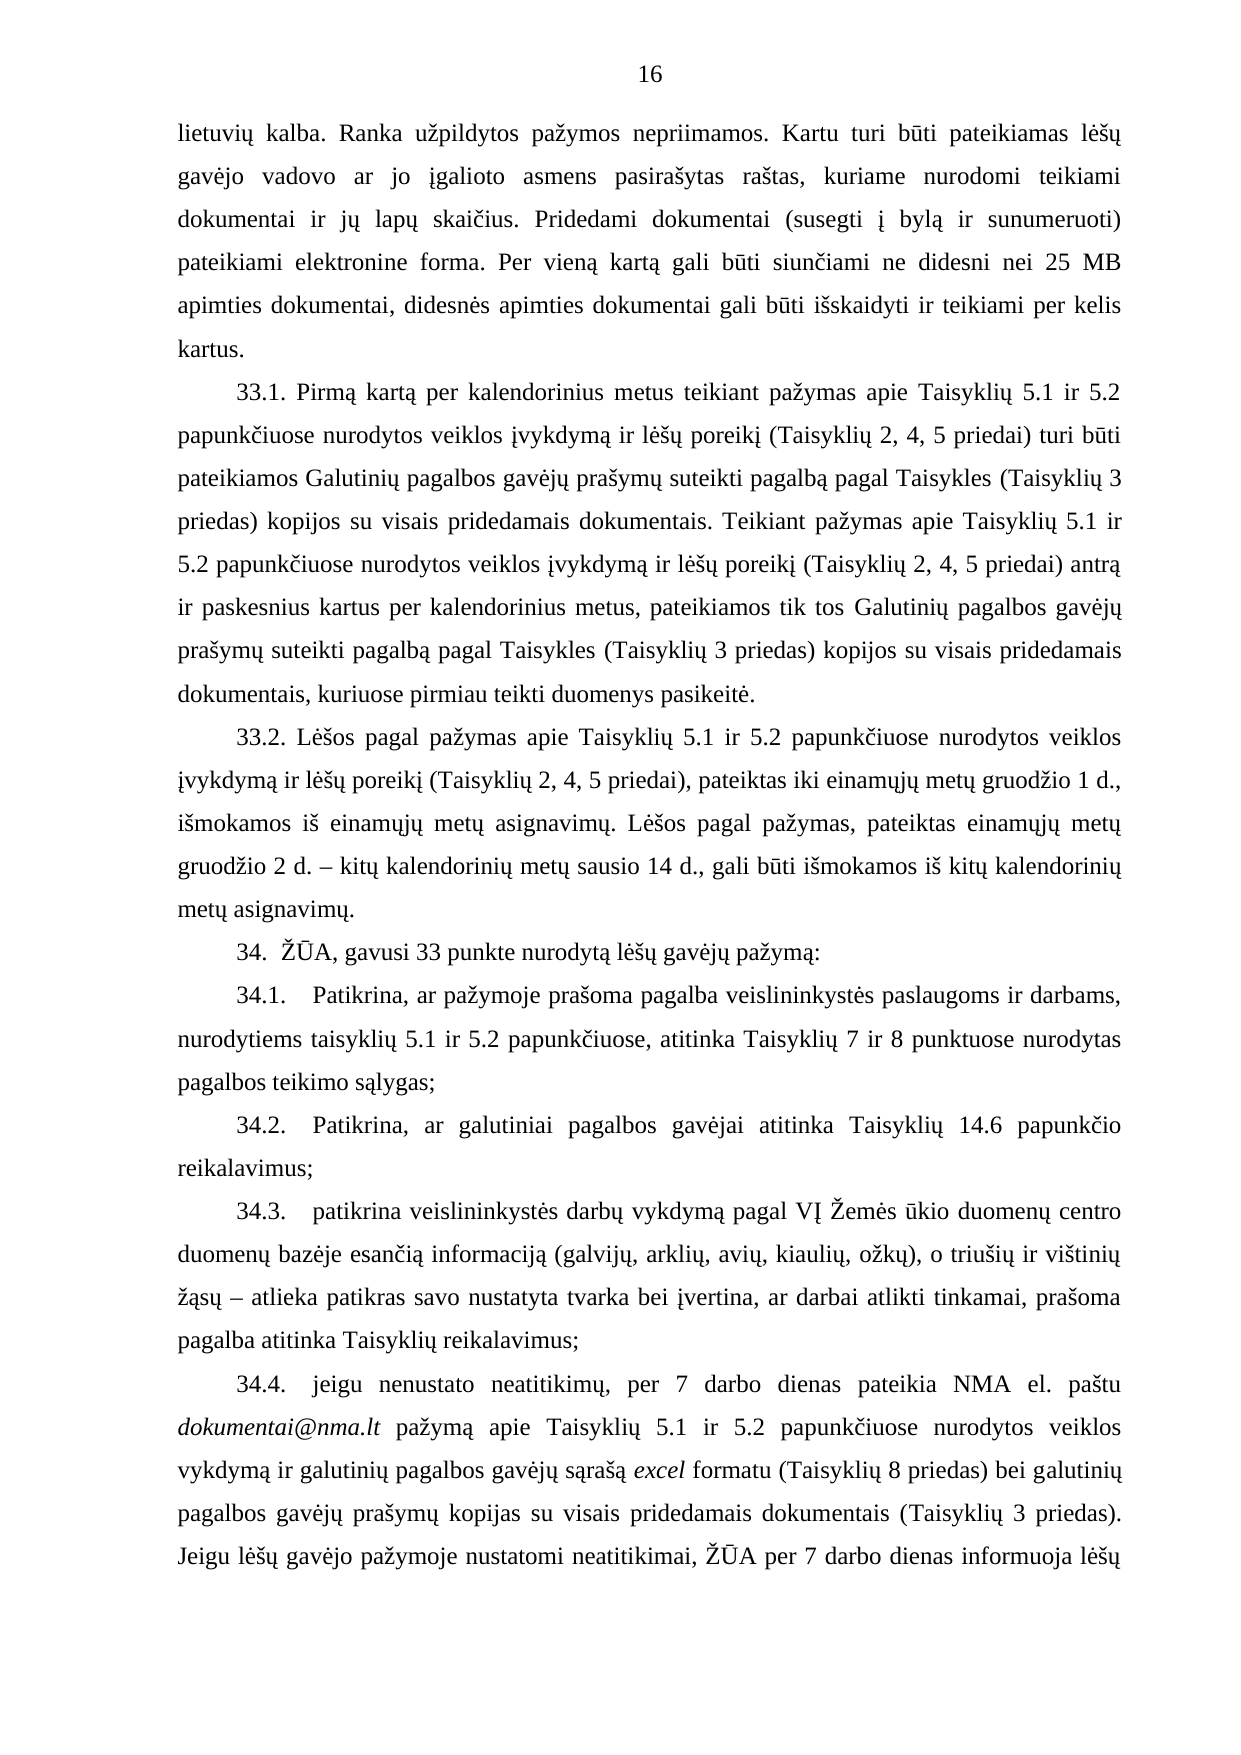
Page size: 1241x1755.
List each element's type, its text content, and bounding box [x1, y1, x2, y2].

text 34.4. jeigu nenustato neatitikimų, per 7 darbo dienas pateikia NMA el. paštu dokumentai@nma.lt pažymą apie Taisyklių 5.1 ir 5.2 papunkčiuose nurodytos veiklos vykdymą ir galutinių pagalbos gavėjų sąrašą excel formatu (Taisyklių 8 priedas) bei galutinių pagalbos gavėjų prašymų kopijas su visais pridedamais dokumentais (Taisyklių 3 priedas). Jeigu lėšų gavėjo pažymoje nustatomi neatitikimai, ŽŪA per 7 darbo dienas informuoja lėšų [177, 1369, 1122, 1570]
text 33.1. Pirmą kartą per kalendorinius metus teikiant pažymas apie Taisyklių 5.1 ir 5.2 papunkčiuose nurodytos veiklos įvykdymą ir lėšų poreikį (Taisyklių 2, 4, 5 priedai) turi būti pateikiamos Galutinių pagalbos gavėjų prašymų suteikti pagalbą pagal Taisykles (Taisyklių 3 priedas) kopijos su visais pridedamais dokumentais. Teikiant pažymas apie Taisyklių 5.1 ir 5.2 papunkčiuose nurodytos veiklos įvykdymą ir lėšų poreikį (Taisyklių 2, 4, 5 priedai) antrą ir paskesnius kartus per kalendorinius metus, pateikiamos tik tos Galutinių pagalbos gavėjų prašymų suteikti pagalbą pagal Taisykles (Taisyklių 3 priedas) kopijos su visais pridedamais dokumentais, kuriuose pirmiau teikti duomenys pasikeitė. [177, 377, 1122, 707]
text lietuvių kalba. Ranka užpildytos pažymos nepriimamos. Kartu turi būti pateikiamas lėšų gavėjo vadovo ar jo įgalioto asmens pasirašytas raštas, kuriame nurodomi teikiami dokumentai ir jų lapų skaičius. Pridedami dokumentai (susegti į bylą ir sunumeruoti) pateikiami elektronine forma. Per vieną kartą gali būti siunčiami ne didesni nei 25 MB apimties dokumentai, didesnės apimties dokumentai gali būti išskaidyti ir teikiami per kelis kartus. [177, 118, 1122, 362]
text 34.1. Patikrina, ar pažymoje prašoma pagalba veislininkystės paslaugoms ir darbams, nurodytiems taisyklių 5.1 ir 5.2 papunkčiuose, atitinka Taisyklių 7 ir 8 punktuose nurodytas pagalbos teikimo sąlygas; [177, 981, 1122, 1096]
text 34.3. patikrina veislininkystės darbų vykdymą pagal VĮ Žemės ūkio duomenų centro duomenų bazėje esančią informaciją (galvijų, arklių, avių, kiaulių, ožkų), o triušių ir vištinių žąsų – atlieka patikras savo nustatyta tvarka bei įvertina, ar darbai atlikti tinkamai, prašoma pagalba atitinka Taisyklių reikalavimus; [177, 1196, 1122, 1354]
text 33.2. Lėšos pagal pažymas apie Taisyklių 5.1 ir 5.2 papunkčiuose nurodytos veiklos įvykdymą ir lėšų poreikį (Taisyklių 2, 4, 5 priedai), pateiktas iki einamųjų metų gruodžio 1 d., išmokamos iš einamųjų metų asignavimų. Lėšos pagal pažymas, pateiktas einamųjų metų gruodžio 2 d. – kitų kalendorinių metų sausio 14 d., gali būti išmokamos iš kitų kalendorinių metų asignavimų. [177, 722, 1122, 923]
text 34.2. Patikrina, ar galutiniai pagalbos gavėjai atitinka Taisyklių 14.6 papunkčio reikalavimus; [177, 1110, 1122, 1182]
text 34. ŽŪA, gavusi 33 punkte nurodytą lėšų gavėjų pažymą: [177, 937, 1122, 966]
